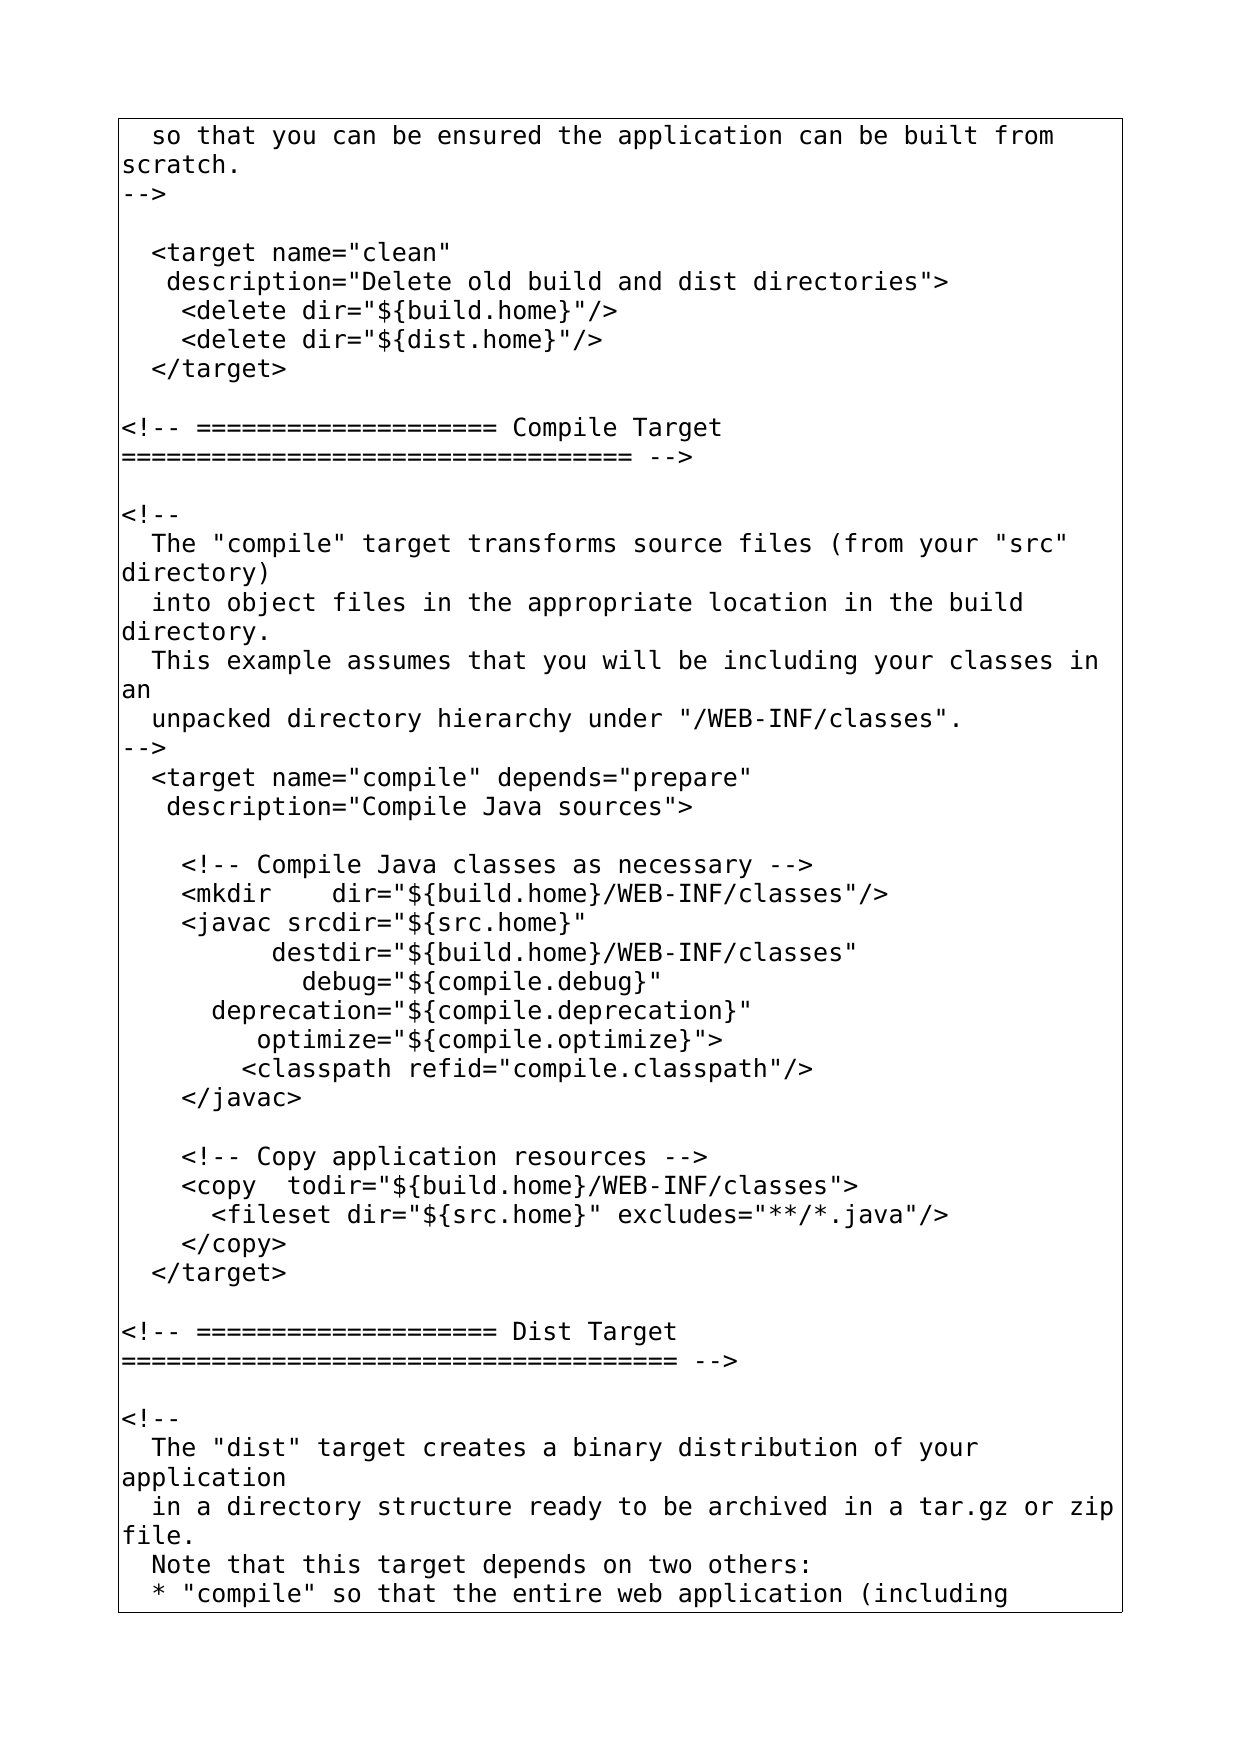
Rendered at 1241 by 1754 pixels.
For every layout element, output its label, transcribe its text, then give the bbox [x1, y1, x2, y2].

table_header so that you can be ensured the application can be built from scratch. --> <target name="clean" description="Delete old build and dist directories"> <delete dir="${build.home}"/> <delete dir="${dist.home}"/> </target> <!-- ==================== Compile Target ================================== --> <!-- The "compile" target transforms source files (from your "src" directory) into object files in the appropriate location in the build directory. This example assumes that you will be including your classes in an unpacked directory hierarchy under "/WEB-INF/classes". --> <target name="compile" depends="prepare" description="Compile Java sources"> <!-- Compile Java classes as necessary --> <mkdir dir="${build.home}/WEB-INF/classes"/> <javac srcdir="${src.home}" destdir="${build.home}/WEB-INF/classes" debug="${compile.debug}" deprecation="${compile.deprecation}" optimize="${compile.optimize}"> <classpath refid="compile.classpath"/> </javac> <!-- Copy application resources --> <copy todir="${build.home}/WEB-INF/classes"> <fileset dir="${src.home}" excludes="**/*.java"/> </copy> </target> <!-- ==================== Dist Target ===================================== --> <!-- The "dist" target creates a binary distribution of your application in a directory structure ready to be archived in a tar.gz or zip file. Note that this target depends on two others: * "compile" so that the entire web application (including [119, 119, 1122, 1612]
